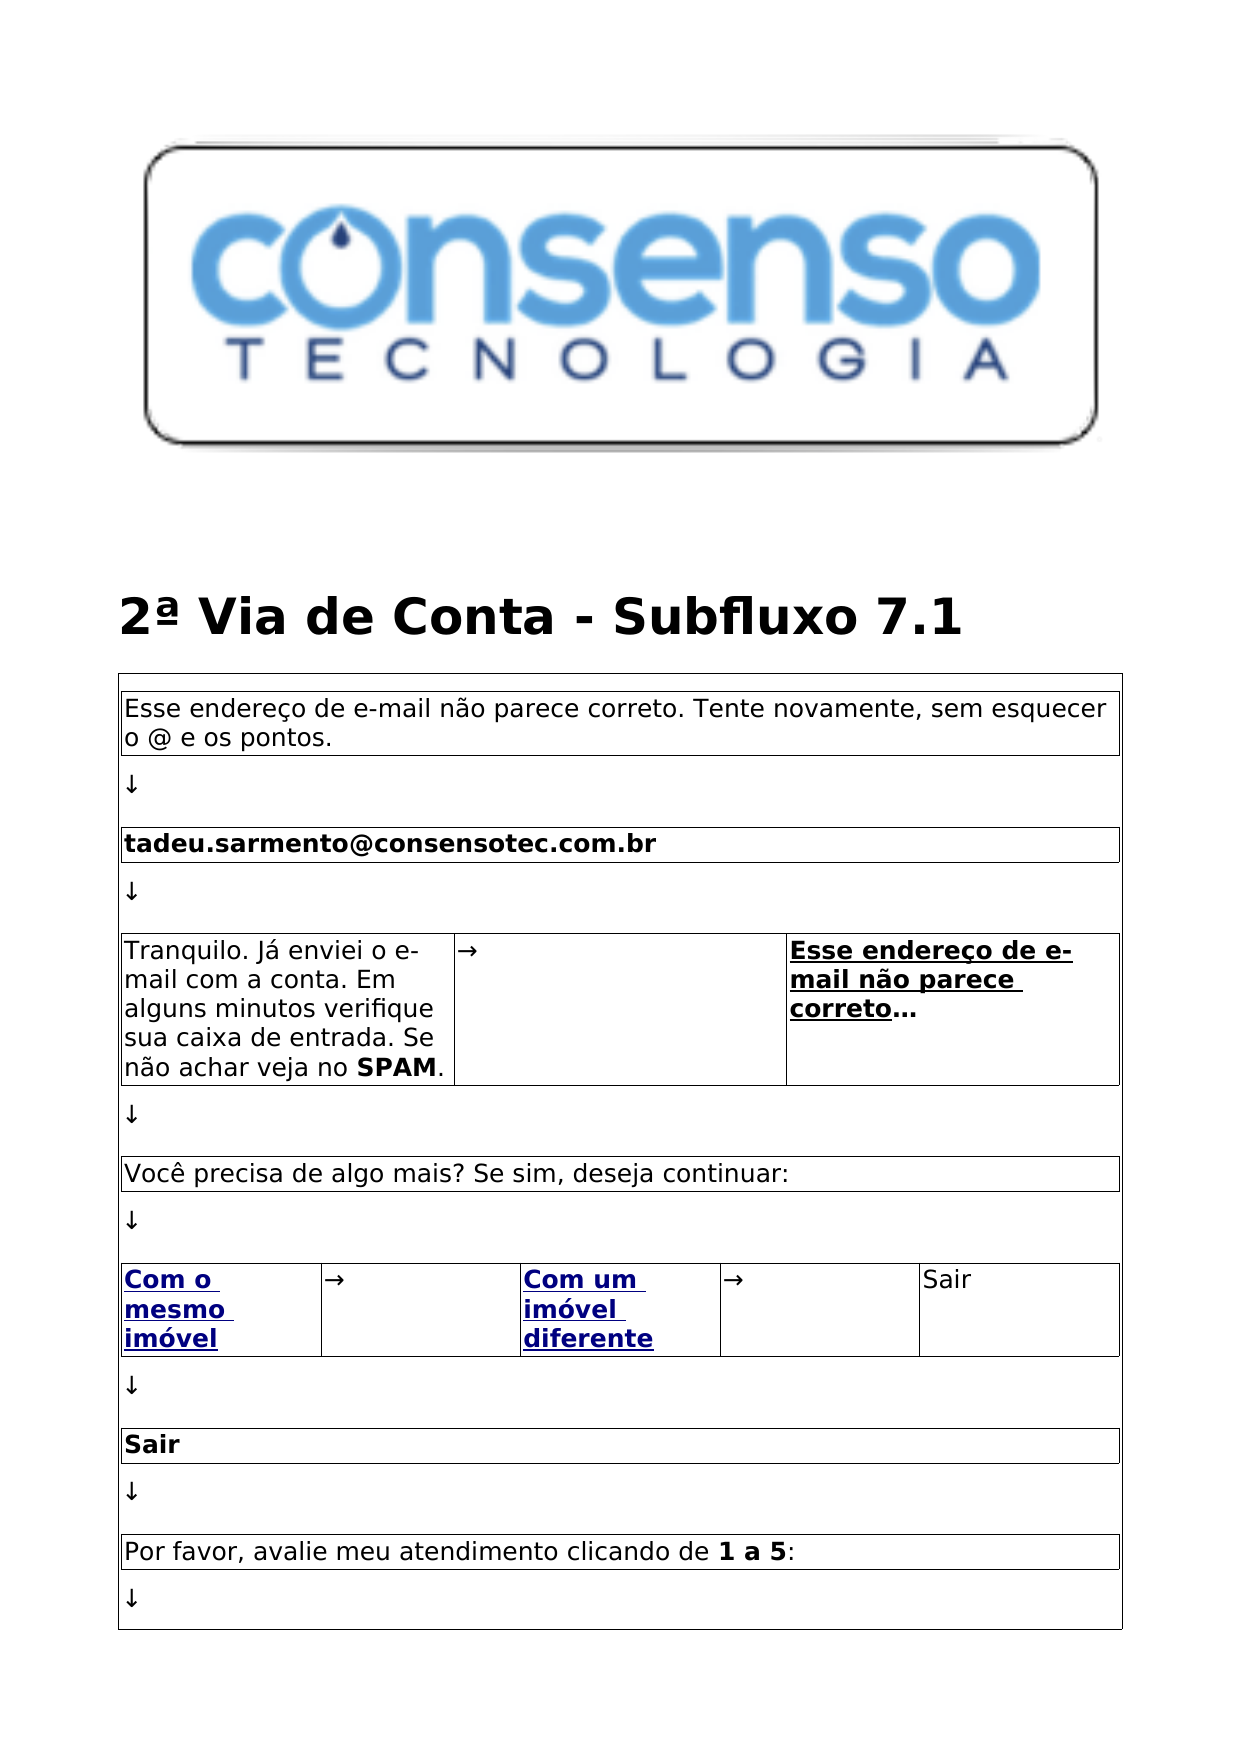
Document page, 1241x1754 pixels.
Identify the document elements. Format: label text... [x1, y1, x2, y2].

table_header Tranquilo. Já enviei o e-mail com a conta. Em alguns minutos verifique sua caixa de entrada. Se não achar veja no SPAM. [122, 934, 454, 1085]
table_header → [455, 934, 786, 1085]
table_header Com um imóvel diferente [521, 1264, 720, 1356]
table_header tadeu.sarmento@consensotec.com.br [122, 828, 1119, 862]
table_header → [721, 1264, 919, 1356]
table_header Sair [122, 1429, 1119, 1463]
table_header Sair [920, 1264, 1119, 1356]
subtitle 2ª Via de Conta - Subfluxo 7.1 [118, 588, 1122, 646]
table_header Esse endereço de e-mail não parece correto… [787, 934, 1119, 1085]
table_header ↓ ↓ ↓ ↓ ↓ ↓ ↓ [119, 674, 1122, 1628]
table_header Você precisa de algo mais? Se sim, deseja continuar: [122, 1157, 1119, 1191]
table_header Com o mesmo imóvel [122, 1264, 321, 1356]
picture [118, 130, 1123, 480]
table_header Por favor, avalie meu atendimento clicando de 1 a 5: [122, 1535, 1119, 1569]
table_header → [322, 1264, 520, 1356]
table_header Esse endereço de e-mail não parece correto. Tente novamente, sem esquecer o @ e os pontos. [122, 692, 1119, 755]
